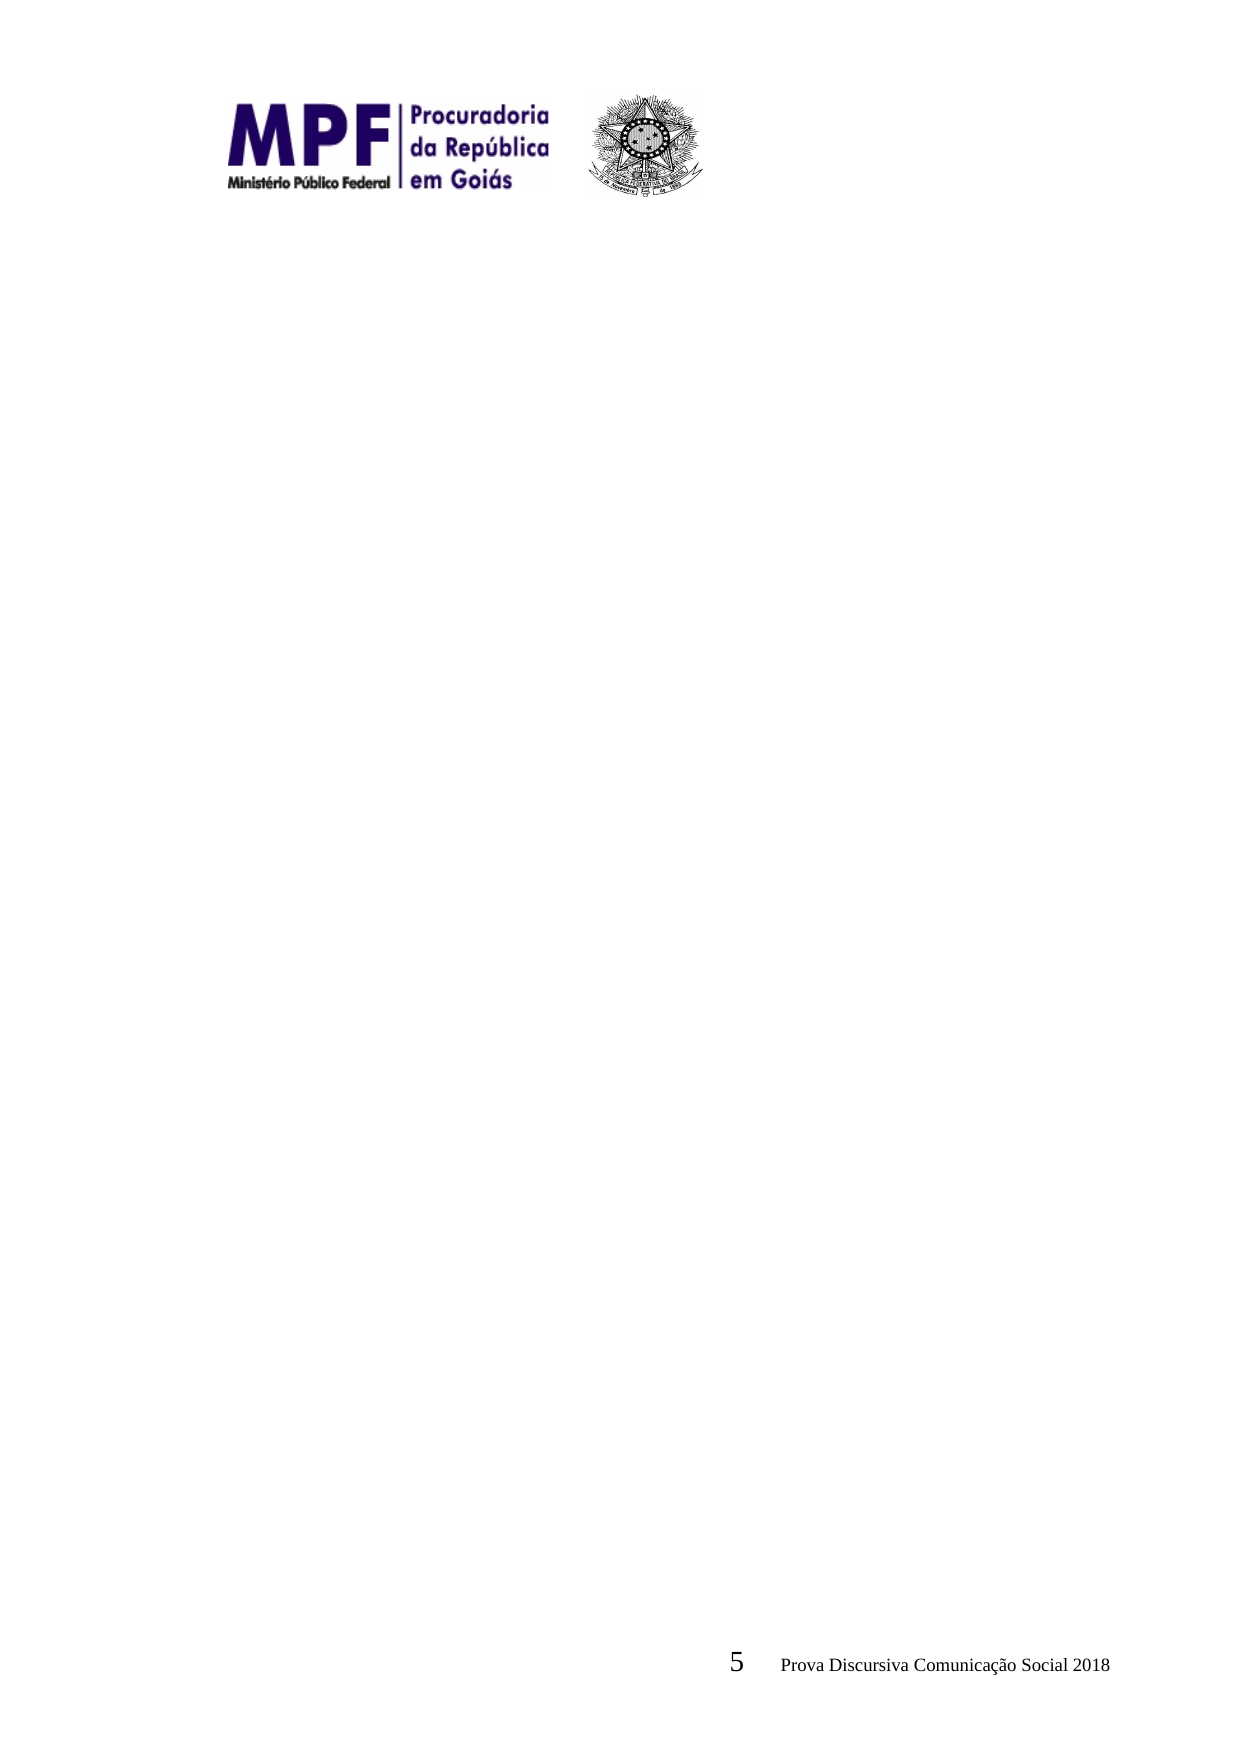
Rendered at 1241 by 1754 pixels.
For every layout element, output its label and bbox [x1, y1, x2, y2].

table_cell [177, 225, 1201, 271]
table_cell [177, 271, 1201, 316]
